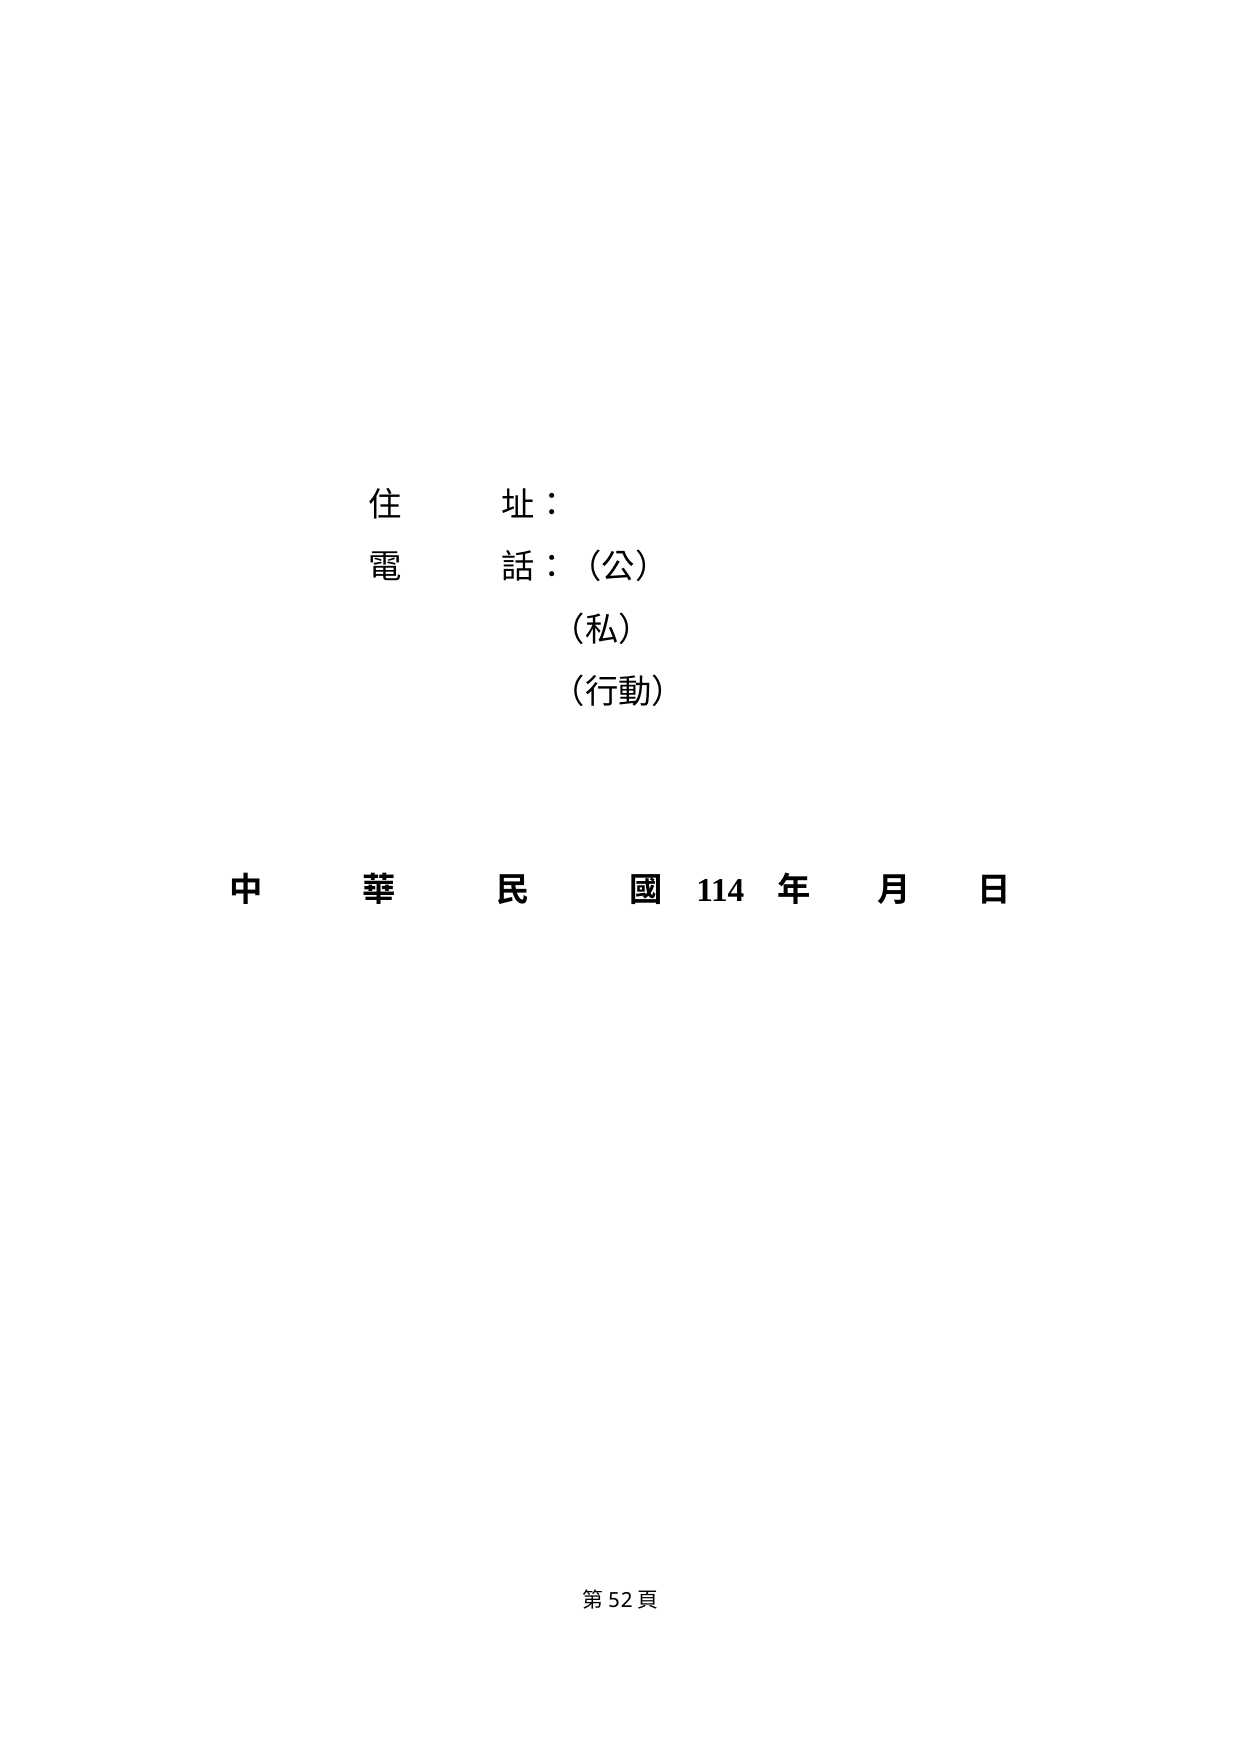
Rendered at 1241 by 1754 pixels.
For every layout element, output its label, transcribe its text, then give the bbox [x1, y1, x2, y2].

text （私） [118, 602, 1122, 651]
text 中 華 民 國 114 年 月 日 [118, 846, 1122, 908]
text 住 址： 電 話：（公） [368, 477, 1122, 588]
text （行動） [118, 665, 1122, 713]
